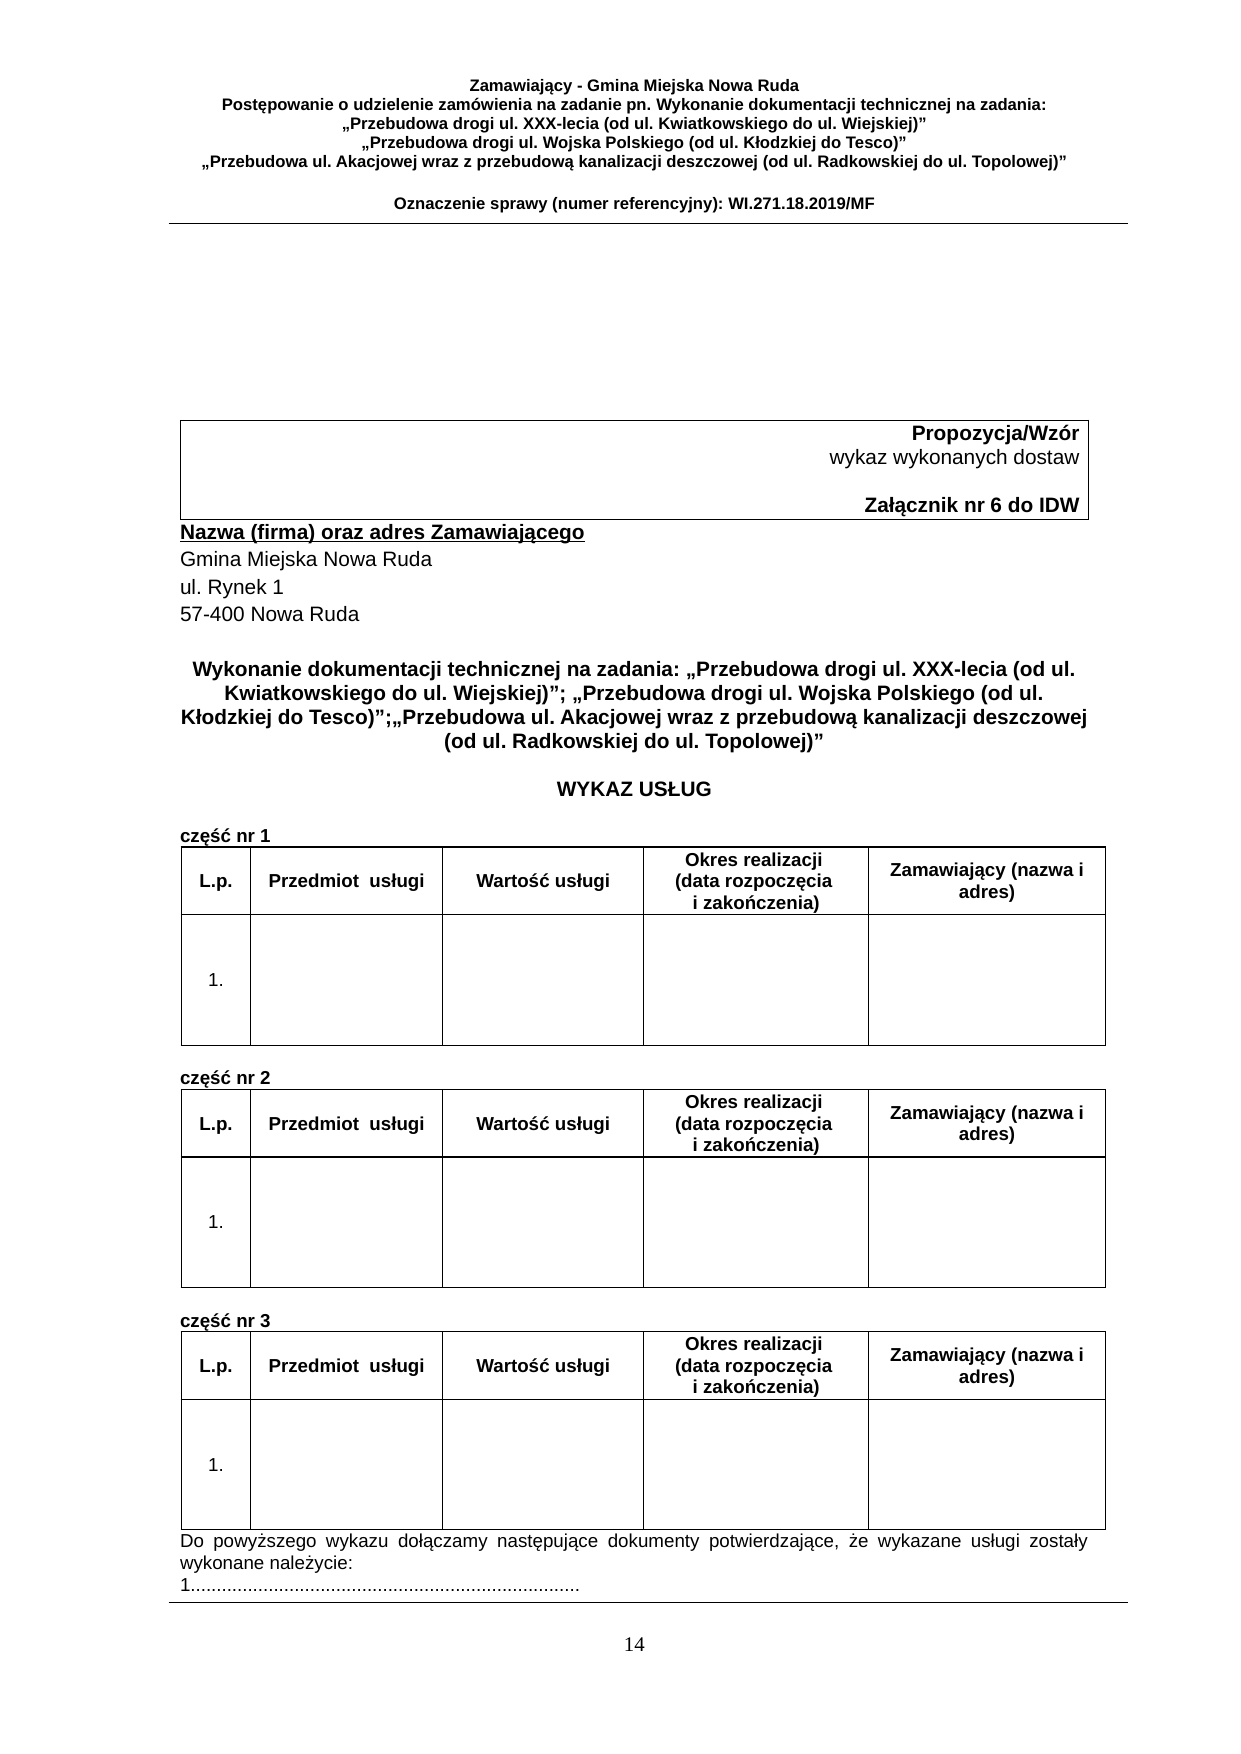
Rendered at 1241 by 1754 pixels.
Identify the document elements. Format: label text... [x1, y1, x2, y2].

text Propozycja/Wzór [181, 421, 1088, 443]
table_header Przedmiot usługi [251, 848, 442, 914]
table_header Okres realizacji (data rozpoczęcia i zakończenia) [644, 1090, 868, 1156]
table_cell 1. [182, 1158, 250, 1287]
text część nr 1 [180, 825, 1088, 846]
text Do powyższego wykazu dołączamy następujące dokumenty potwierdzające, że wykazane usługi zostały wykonane należycie: [180, 1530, 1088, 1573]
table_cell 1. [182, 915, 250, 1044]
table_cell [869, 915, 1105, 1044]
table_cell [443, 1400, 643, 1529]
text wykaz wykonanych dostaw [181, 443, 1088, 468]
text Gmina Miejska Nowa Ruda [180, 547, 1100, 571]
table_cell [869, 1400, 1105, 1529]
table_header Zamawiający (nazwa i adres) [869, 1090, 1105, 1156]
text część nr 3 [180, 1309, 1088, 1331]
table_cell [251, 1158, 442, 1287]
table_header L.p. [182, 1332, 250, 1399]
text ul. Rynek 1 [180, 575, 1100, 599]
table_header L.p. [182, 1090, 250, 1156]
table_header Okres realizacji (data rozpoczęcia i zakończenia) [644, 848, 868, 914]
text część nr 2 [180, 1067, 1088, 1089]
table_header Wartość usługi [443, 1332, 643, 1399]
table_cell [869, 1158, 1105, 1287]
text WYKAZ USŁUG [180, 777, 1088, 801]
table_cell [251, 915, 442, 1044]
table_cell [443, 915, 643, 1044]
table_cell [644, 1400, 868, 1529]
text Wykonanie dokumentacji technicznej na zadania: „Przebudowa drogi ul. XXX-lecia (od ul. Kwiatkowskiego do ul. Wiejskiej)”; „Przebudowa drogi ul. Wojska Polskiego (od ul. Kłodzkiej do Tesco)”;„Przebudowa ul. Akacjowej wraz z przebudową kanalizacji deszczowej (od ul. Radkowskiej do ul. Topolowej)” [180, 657, 1088, 753]
table_header Okres realizacji (data rozpoczęcia i zakończenia) [644, 1332, 868, 1399]
table_header Zamawiający (nazwa i adres) [869, 1332, 1105, 1399]
table_header Przedmiot usługi [251, 1090, 442, 1156]
table_cell [251, 1400, 442, 1529]
table_header Przedmiot usługi [251, 1332, 442, 1399]
table_cell [644, 915, 868, 1044]
table_cell 1. [182, 1400, 250, 1529]
table_cell [443, 1158, 643, 1287]
table_header Zamawiający (nazwa i adres) [869, 848, 1105, 914]
table_header Wartość usługi [443, 1090, 643, 1156]
text 57-400 Nowa Ruda [180, 602, 1100, 626]
text Nazwa (firma) oraz adres Zamawiającego [180, 520, 1100, 544]
table_cell [644, 1158, 868, 1287]
table_header L.p. [182, 848, 250, 914]
text Załącznik nr 6 do IDW [181, 492, 1088, 519]
text 1........................................................................... [180, 1573, 1088, 1595]
table_header Wartość usługi [443, 848, 643, 914]
